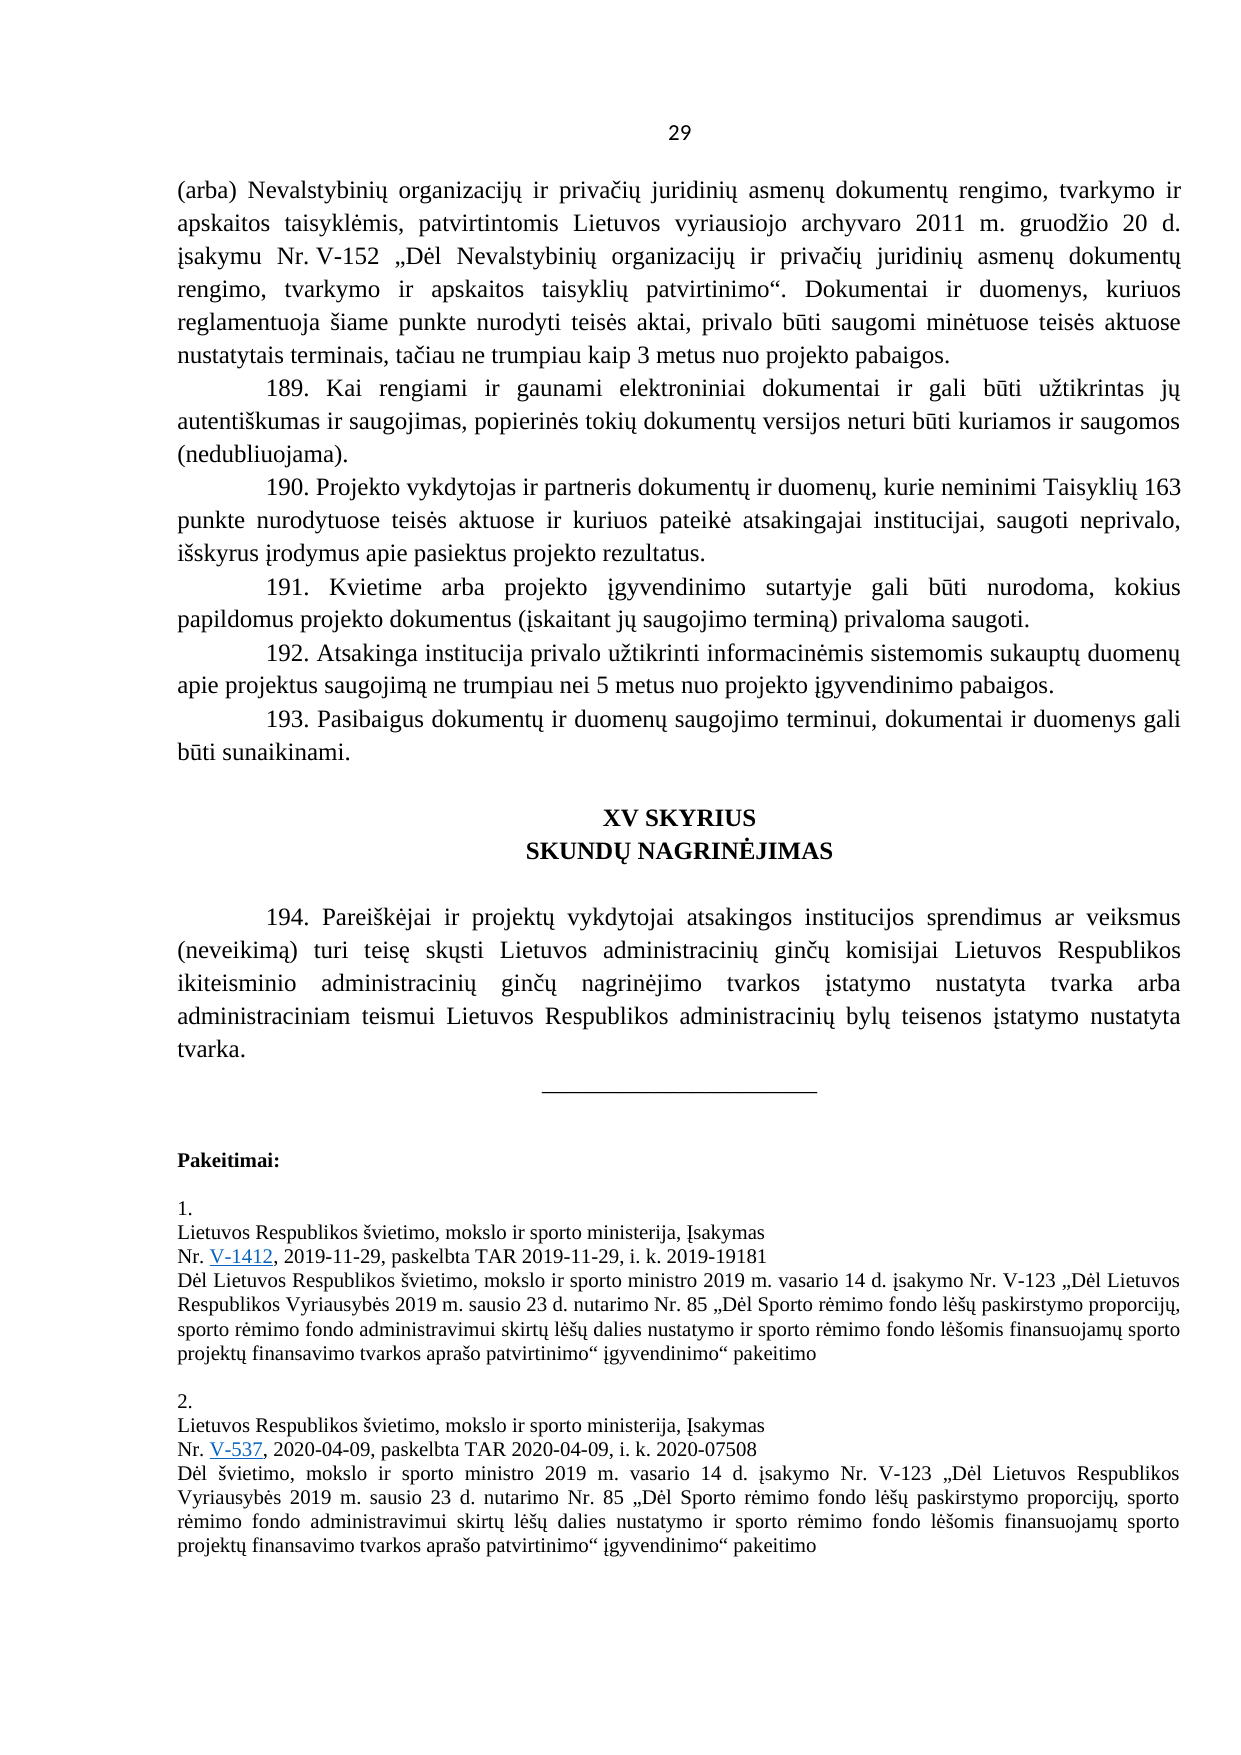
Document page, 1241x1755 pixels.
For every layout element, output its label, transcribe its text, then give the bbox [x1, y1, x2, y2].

text 193. Pasibaigus dokumentų ir duomenų saugojimo terminui, dokumentai ir duomenys gali būti sunaikinami. [177, 704, 1182, 765]
text 190. Projekto vykdytojas ir partneris dokumentų ir duomenų, kurie neminimi Taisyklių 163 punkte nurodytuose teisės aktuose ir kuriuos pateikė atsakingajai institucijai, saugoti neprivalo, išskyrus įrodymus apie pasiektus projekto rezultatus. [177, 472, 1182, 567]
text Pakeitimai: [177, 1148, 1182, 1172]
text Lietuvos Respublikos švietimo, mokslo ir sporto ministerija, Įsakymas [177, 1413, 1182, 1437]
text (arba) Nevalstybinių organizacijų ir privačių juridinių asmenų dokumentų rengimo, tvarkymo ir apskaitos taisyklėmis, patvirtintomis Lietuvos vyriausiojo archyvaro 2011 m. gruodžio 20 d. įsakymu Nr. V-152 „Dėl Nevalstybinių organizacijų ir privačių juridinių asmenų dokumentų rengimo, tvarkymo ir apskaitos taisyklių patvirtinimo“. Dokumentai ir duomenys, kuriuos reglamentuoja šiame punkte nurodyti teisės aktai, privalo būti saugomi minėtuose teisės aktuose nustatytais terminais, tačiau ne trumpiau kaip 3 metus nuo projekto pabaigos. [177, 175, 1182, 369]
text 2. [177, 1389, 1182, 1413]
text 191. Kvietime arba projekto įgyvendinimo sutartyje gali būti nurodoma, kokius papildomus projekto dokumentus (įskaitant jų saugojimo terminą) privaloma saugoti. [177, 572, 1182, 633]
text XV SKYRIUS [177, 803, 1182, 831]
text SKUNDŲ NAGRINĖJIMAS [177, 836, 1182, 864]
text 192. Atsakinga institucija privalo užtikrinti informacinėmis sistemomis sukauptų duomenų apie projektus saugojimą ne trumpiau nei 5 metus nuo projekto įgyvendinimo pabaigos. [177, 638, 1182, 699]
text Dėl Lietuvos Respublikos švietimo, mokslo ir sporto ministro 2019 m. vasario 14 d. įsakymo Nr. V-123 „Dėl Lietuvos Respublikos Vyriausybės 2019 m. sausio 23 d. nutarimo Nr. 85 „Dėl Sporto rėmimo fondo lėšų paskirstymo proporcijų, sporto rėmimo fondo administravimui skirtų lėšų dalies nustatymo ir sporto rėmimo fondo lėšomis finansuojamų sporto projektų finansavimo tvarkos aprašo patvirtinimo“ įgyvendinimo“ pakeitimo [177, 1268, 1182, 1364]
text Nr. V-1412, 2019-11-29, paskelbta TAR 2019-11-29, i. k. 2019-19181 [177, 1244, 1182, 1268]
text ______________________ [177, 1067, 1182, 1096]
text 189. Kai rengiami ir gaunami elektroniniai dokumentai ir gali būti užtikrintas jų autentiškumas ir saugojimas, popierinės tokių dokumentų versijos neturi būti kuriamos ir saugomos (nedubliuojama). [177, 373, 1182, 468]
text 194. Pareiškėjai ir projektų vykdytojai atsakingos institucijos sprendimus ar veiksmus (neveikimą) turi teisę skųsti Lietuvos administracinių ginčų komisijai Lietuvos Respublikos ikiteisminio administracinių ginčų nagrinėjimo tvarkos įstatymo nustatyta tvarka arba administraciniam teismui Lietuvos Respublikos administracinių bylų teisenos įstatymo nustatyta tvarka. [177, 902, 1182, 1063]
text Nr. V-537, 2020-04-09, paskelbta TAR 2020-04-09, i. k. 2020-07508 [177, 1437, 1182, 1461]
text Dėl švietimo, mokslo ir sporto ministro 2019 m. vasario 14 d. įsakymo Nr. V-123 „Dėl Lietuvos Respublikos Vyriausybės 2019 m. sausio 23 d. nutarimo Nr. 85 „Dėl Sporto rėmimo fondo lėšų paskirstymo proporcijų, sporto rėmimo fondo administravimui skirtų lėšų dalies nustatymo ir sporto rėmimo fondo lėšomis finansuojamų sporto projektų finansavimo tvarkos aprašo patvirtinimo“ įgyvendinimo“ pakeitimo [177, 1461, 1182, 1557]
text Lietuvos Respublikos švietimo, mokslo ir sporto ministerija, Įsakymas [177, 1220, 1182, 1244]
text 1. [177, 1196, 1182, 1220]
